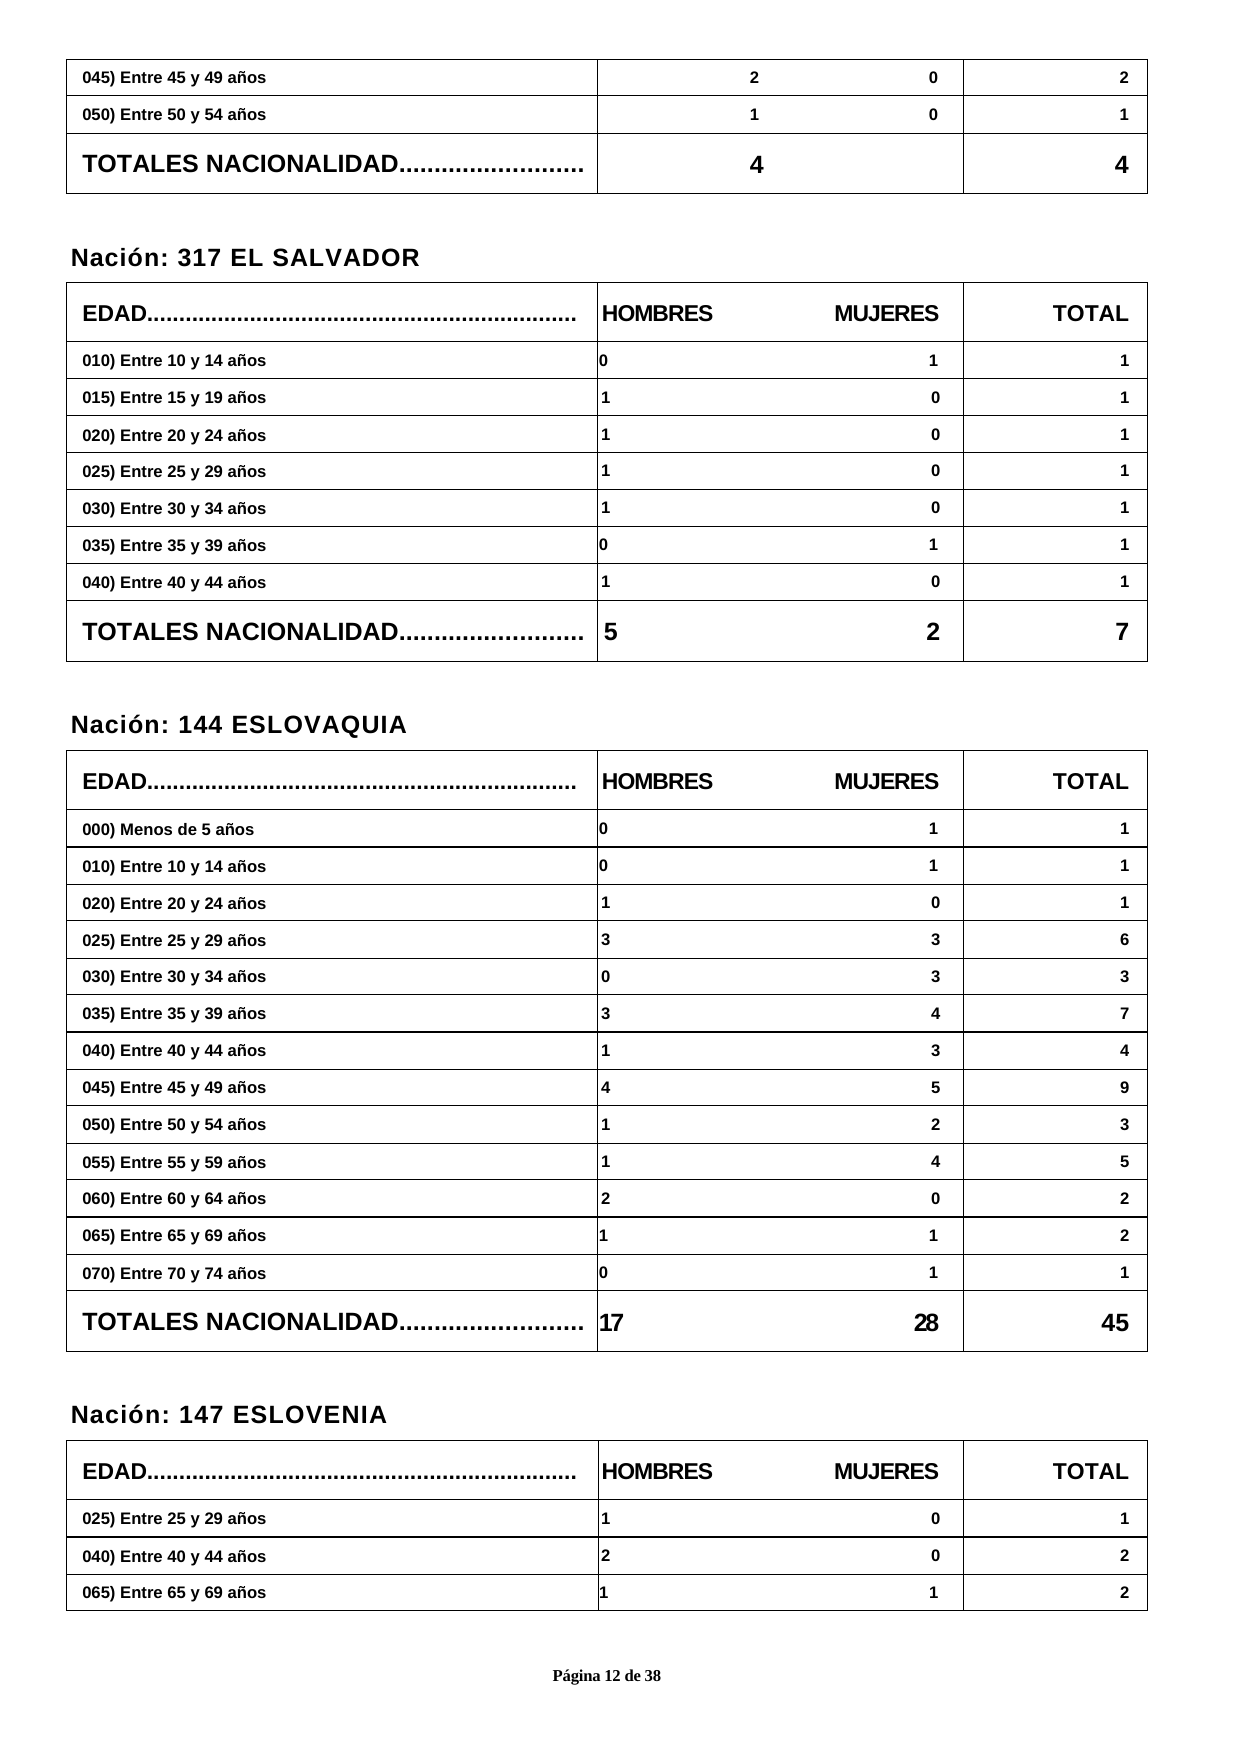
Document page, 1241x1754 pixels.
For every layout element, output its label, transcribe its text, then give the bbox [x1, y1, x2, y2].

table_cell 050) Entre 50 y 54 años [67, 96, 597, 132]
table_cell 070) Entre 70 y 74 años [67, 1255, 597, 1290]
text Página 12 de 38 [63, 1666, 1151, 1685]
table_cell 040) Entre 40 y 44 años [67, 1033, 597, 1068]
table_cell 020) Entre 20 y 24 años [67, 416, 597, 452]
table_cell 1 [964, 342, 1147, 378]
table_cell 2 [964, 1180, 1147, 1216]
table_header HOMBRES MUJERES [599, 1441, 963, 1499]
table_header HOMBRES MUJERES [598, 751, 963, 809]
table_cell 1 1 [598, 1218, 963, 1253]
table_cell TOTALES NACIONALIDAD [67, 601, 597, 661]
table_cell 3 [964, 959, 1147, 994]
table_cell 6 [964, 921, 1147, 957]
table_cell 3 3 [598, 921, 963, 957]
table_cell 1 0 [598, 490, 963, 526]
text Nación: 317 EL SALVADOR [71, 245, 1151, 271]
table_cell 020) Entre 20 y 24 años [67, 885, 597, 920]
table_cell 1 [964, 453, 1147, 489]
table_cell 2 [964, 1218, 1147, 1253]
table_cell 1 [964, 848, 1147, 883]
table_cell 0 1 [598, 527, 963, 563]
table_cell 2 0 [598, 1180, 963, 1216]
table_cell 035) Entre 35 y 39 años [67, 995, 597, 1031]
table_cell 040) Entre 40 y 44 años [67, 564, 597, 600]
table_header EDAD [67, 751, 597, 809]
table_cell 060) Entre 60 y 64 años [67, 1180, 597, 1216]
table_cell 1 [964, 527, 1147, 563]
table_header TOTAL [964, 751, 1147, 809]
table_cell 1 0 [598, 96, 963, 132]
table_cell TOTALES NACIONALIDAD [67, 134, 597, 193]
table_cell 015) Entre 15 y 19 años [67, 379, 597, 415]
table_cell 2 [964, 1538, 1147, 1573]
table_cell 1 0 [598, 416, 963, 452]
table_header TOTAL [964, 1441, 1147, 1499]
table_cell 1 [964, 379, 1147, 415]
table_cell 2 [964, 1575, 1147, 1610]
table_cell 7 [964, 995, 1147, 1031]
table_cell 1 0 [598, 885, 963, 920]
table_cell 025) Entre 25 y 29 años [67, 453, 597, 489]
table_cell 3 [964, 1106, 1147, 1142]
table_cell 0 1 [598, 810, 963, 846]
table_cell 9 [964, 1070, 1147, 1105]
table_cell 050) Entre 50 y 54 años [67, 1106, 597, 1142]
table_cell 1 4 [598, 1144, 963, 1179]
table_cell 025) Entre 25 y 29 años [67, 921, 597, 957]
table_cell 1 0 [598, 564, 963, 600]
table_header 045) Entre 45 y 49 años [67, 60, 597, 95]
table_cell 1 [964, 1255, 1147, 1290]
table_cell 7 [964, 601, 1147, 661]
text Nación: 147 ESLOVENIA [71, 1403, 1151, 1429]
table_cell 4 5 [598, 1070, 963, 1105]
table_cell 1 [964, 96, 1147, 132]
table_cell 065) Entre 65 y 69 años [67, 1575, 598, 1610]
table_cell 1 1 [599, 1575, 963, 1610]
table_cell 3 4 [598, 995, 963, 1031]
table_cell 030) Entre 30 y 34 años [67, 490, 597, 526]
table_header TOTAL [964, 283, 1147, 341]
table_cell 1 [964, 416, 1147, 452]
table_cell 4 [598, 134, 963, 193]
table_header EDAD [67, 283, 597, 341]
table_cell 1 [964, 564, 1147, 600]
table_cell 17 28 [598, 1291, 963, 1351]
table_cell 010) Entre 10 y 14 años [67, 848, 597, 883]
table_cell 1 0 [598, 453, 963, 489]
table_cell 030) Entre 30 y 34 años [67, 959, 597, 994]
table_header 2 [964, 60, 1147, 95]
table_cell TOTALES NACIONALIDAD [67, 1291, 597, 1351]
table_cell 000) Menos de 5 años [67, 810, 597, 846]
table_cell 1 [964, 490, 1147, 526]
table_cell 1 [964, 885, 1147, 920]
table_cell 045) Entre 45 y 49 años [67, 1070, 597, 1105]
table_cell 0 1 [598, 342, 963, 378]
table_cell 035) Entre 35 y 39 años [67, 527, 597, 563]
table_cell 025) Entre 25 y 29 años [67, 1500, 598, 1536]
text Nación: 144 ESLOVAQUIA [71, 713, 1151, 739]
table_cell 4 [964, 1033, 1147, 1068]
table_cell 010) Entre 10 y 14 años [67, 342, 597, 378]
table_cell 0 3 [598, 959, 963, 994]
table_cell 5 2 [598, 601, 963, 661]
table_header 2 0 [598, 60, 963, 95]
table_cell 1 [964, 1500, 1147, 1536]
table_cell 1 0 [598, 379, 963, 415]
table_cell 1 0 [599, 1500, 963, 1536]
table_cell 1 [964, 810, 1147, 846]
table_cell 45 [964, 1291, 1147, 1351]
table_cell 0 1 [598, 1255, 963, 1290]
table_cell 055) Entre 55 y 59 años [67, 1144, 597, 1179]
table_cell 040) Entre 40 y 44 años [67, 1538, 598, 1573]
table_cell 5 [964, 1144, 1147, 1179]
table_cell 065) Entre 65 y 69 años [67, 1218, 597, 1253]
table_header HOMBRES MUJERES [598, 283, 963, 341]
table_header EDAD [67, 1441, 598, 1499]
table_cell 1 3 [598, 1033, 963, 1068]
table_cell 2 0 [599, 1538, 963, 1573]
table_cell 1 2 [598, 1106, 963, 1142]
table_cell 0 1 [598, 848, 963, 883]
table_cell 4 [964, 134, 1147, 193]
